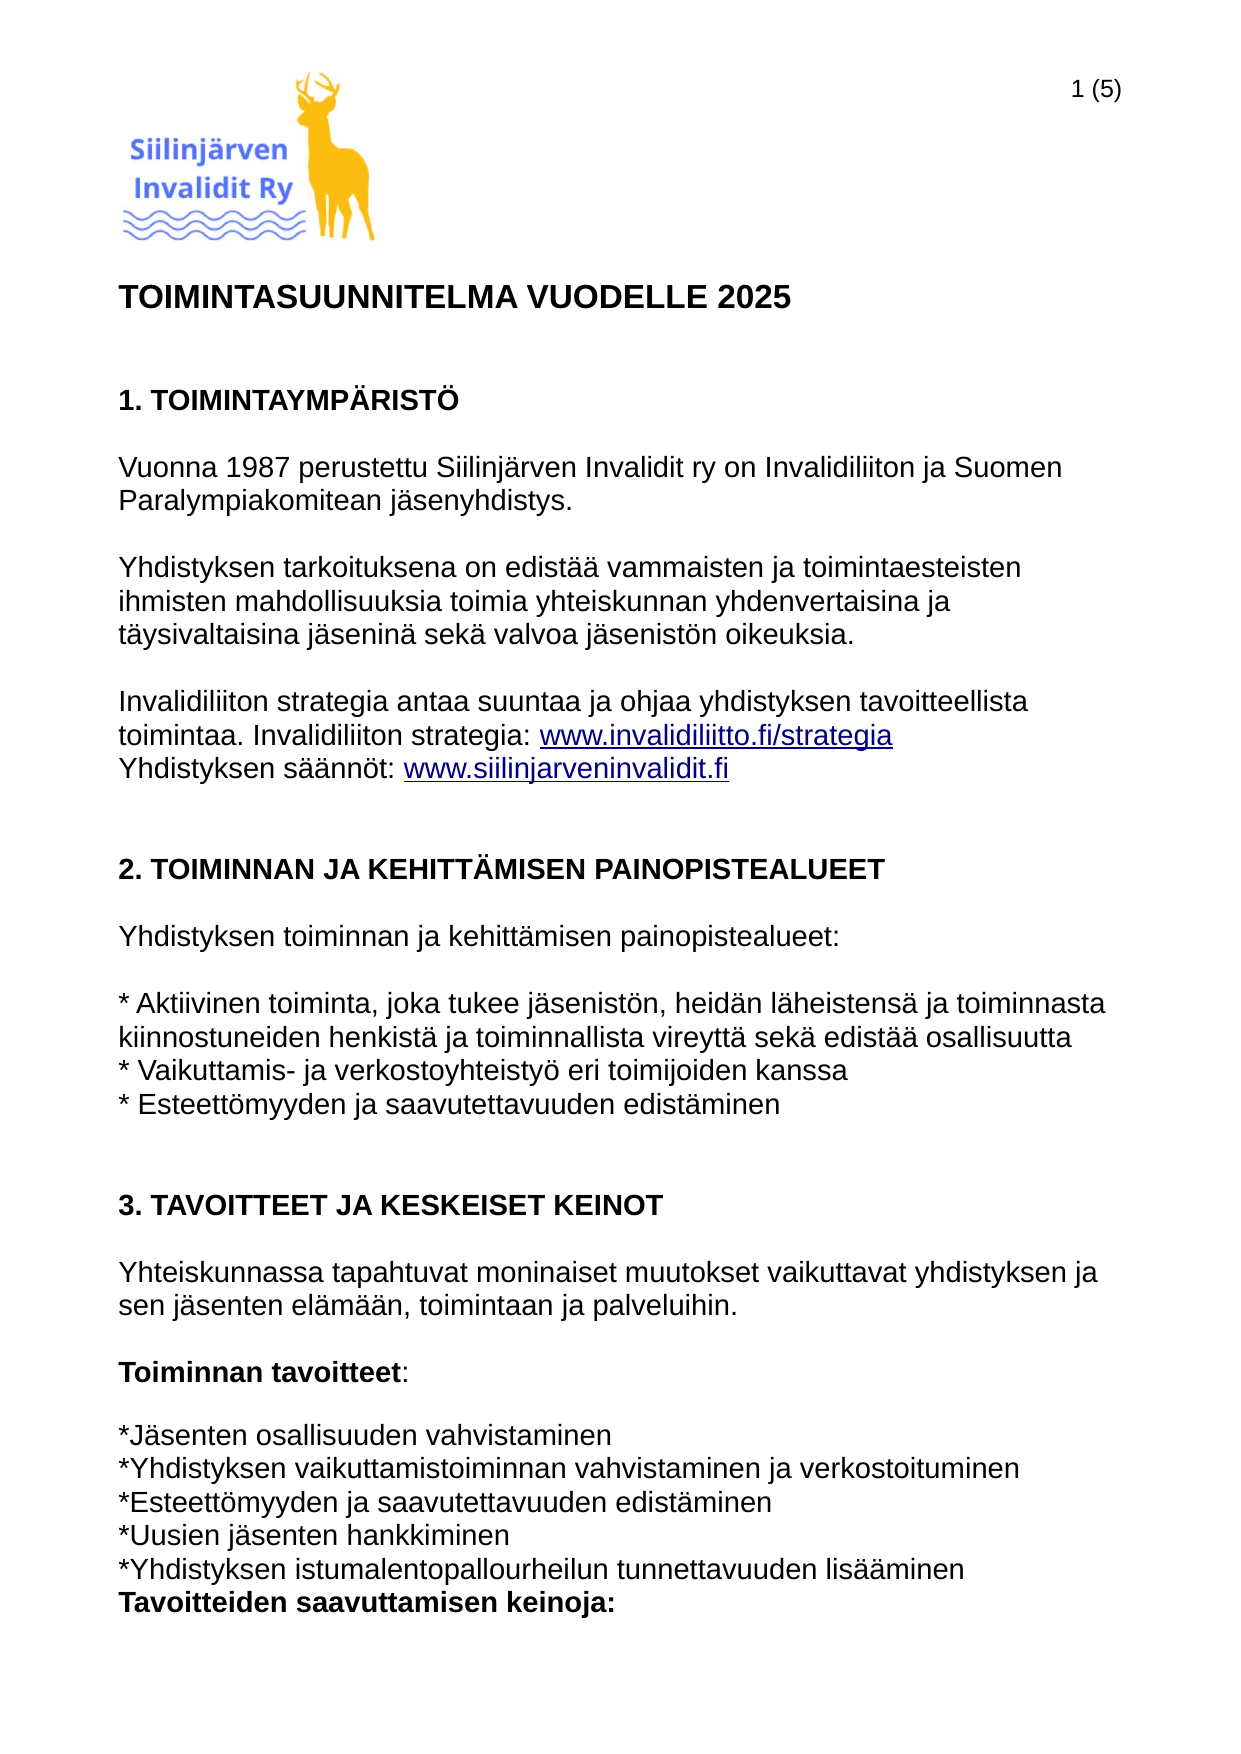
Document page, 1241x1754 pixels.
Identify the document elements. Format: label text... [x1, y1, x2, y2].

text * Esteettömyyden ja saavutettavuuden edistäminen [118, 1087, 1122, 1120]
text TOIMINTASUUNNITELMA VUODELLE 2025 [118, 277, 1122, 315]
text Invalidiliiton strategia antaa suuntaa ja ohjaa yhdistyksen tavoitteellista toimintaa. Invalidiliiton strategia: www.invalidiliitto.fi/strategia [118, 684, 1122, 751]
text *Uusien jäsenten hankkiminen [118, 1518, 1122, 1552]
text *Yhdistyksen vaikuttamistoiminnan vahvistaminen ja verkostoituminen [118, 1451, 1122, 1484]
text Yhdistyksen toiminnan ja kehittämisen painopistealueet: [118, 919, 1122, 953]
text 1. TOIMINTAYMPÄRISTÖ [118, 382, 1122, 416]
text Toiminnan tavoitteet: [118, 1355, 1122, 1389]
text 3. TAVOITTEET JA KESKEISET KEINOT [118, 1187, 1122, 1221]
text Yhdistyksen tarkoituksena on edistää vammaisten ja toimintaesteisten ihmisten mahdollisuuksia toimia yhteiskunnan yhdenvertaisina ja täysivaltaisina jäseninä sekä valvoa jäsenistön oikeuksia. [118, 550, 1122, 651]
text Yhdistyksen säännöt: www.siilinjarveninvalidit.fi [118, 751, 1122, 785]
text Yhteiskunnassa tapahtuvat moninaiset muutokset vaikuttavat yhdistyksen ja sen jäsenten elämään, toimintaan ja palveluihin. [118, 1254, 1122, 1322]
text *Yhdistyksen istumalentopallourheilun tunnettavuuden lisääminen [118, 1552, 1122, 1585]
text *Esteettömyyden ja saavutettavuuden edistäminen [118, 1484, 1122, 1518]
text *Jäsenten osallisuuden vahvistaminen [118, 1417, 1122, 1451]
text * Vaikuttamis- ja verkostoyhteistyö eri toimijoiden kanssa [118, 1053, 1122, 1087]
text Vuonna 1987 perustettu Siilinjärven Invalidit ry on Invalidiliiton ja Suomen Paralympiakomitean jäsenyhdistys. [118, 449, 1122, 517]
text 2. TOIMINNAN JA KEHITTÄMISEN PAINOPISTEALUEET [118, 852, 1122, 886]
text * Aktiivinen toiminta, joka tukee jäsenistön, heidän läheistensä ja toiminnasta kiinnostuneiden henkistä ja toiminnallista vireyttä sekä edistää osallisuutta [118, 986, 1122, 1053]
text Tavoitteiden saavuttamisen keinoja: [118, 1585, 1122, 1619]
